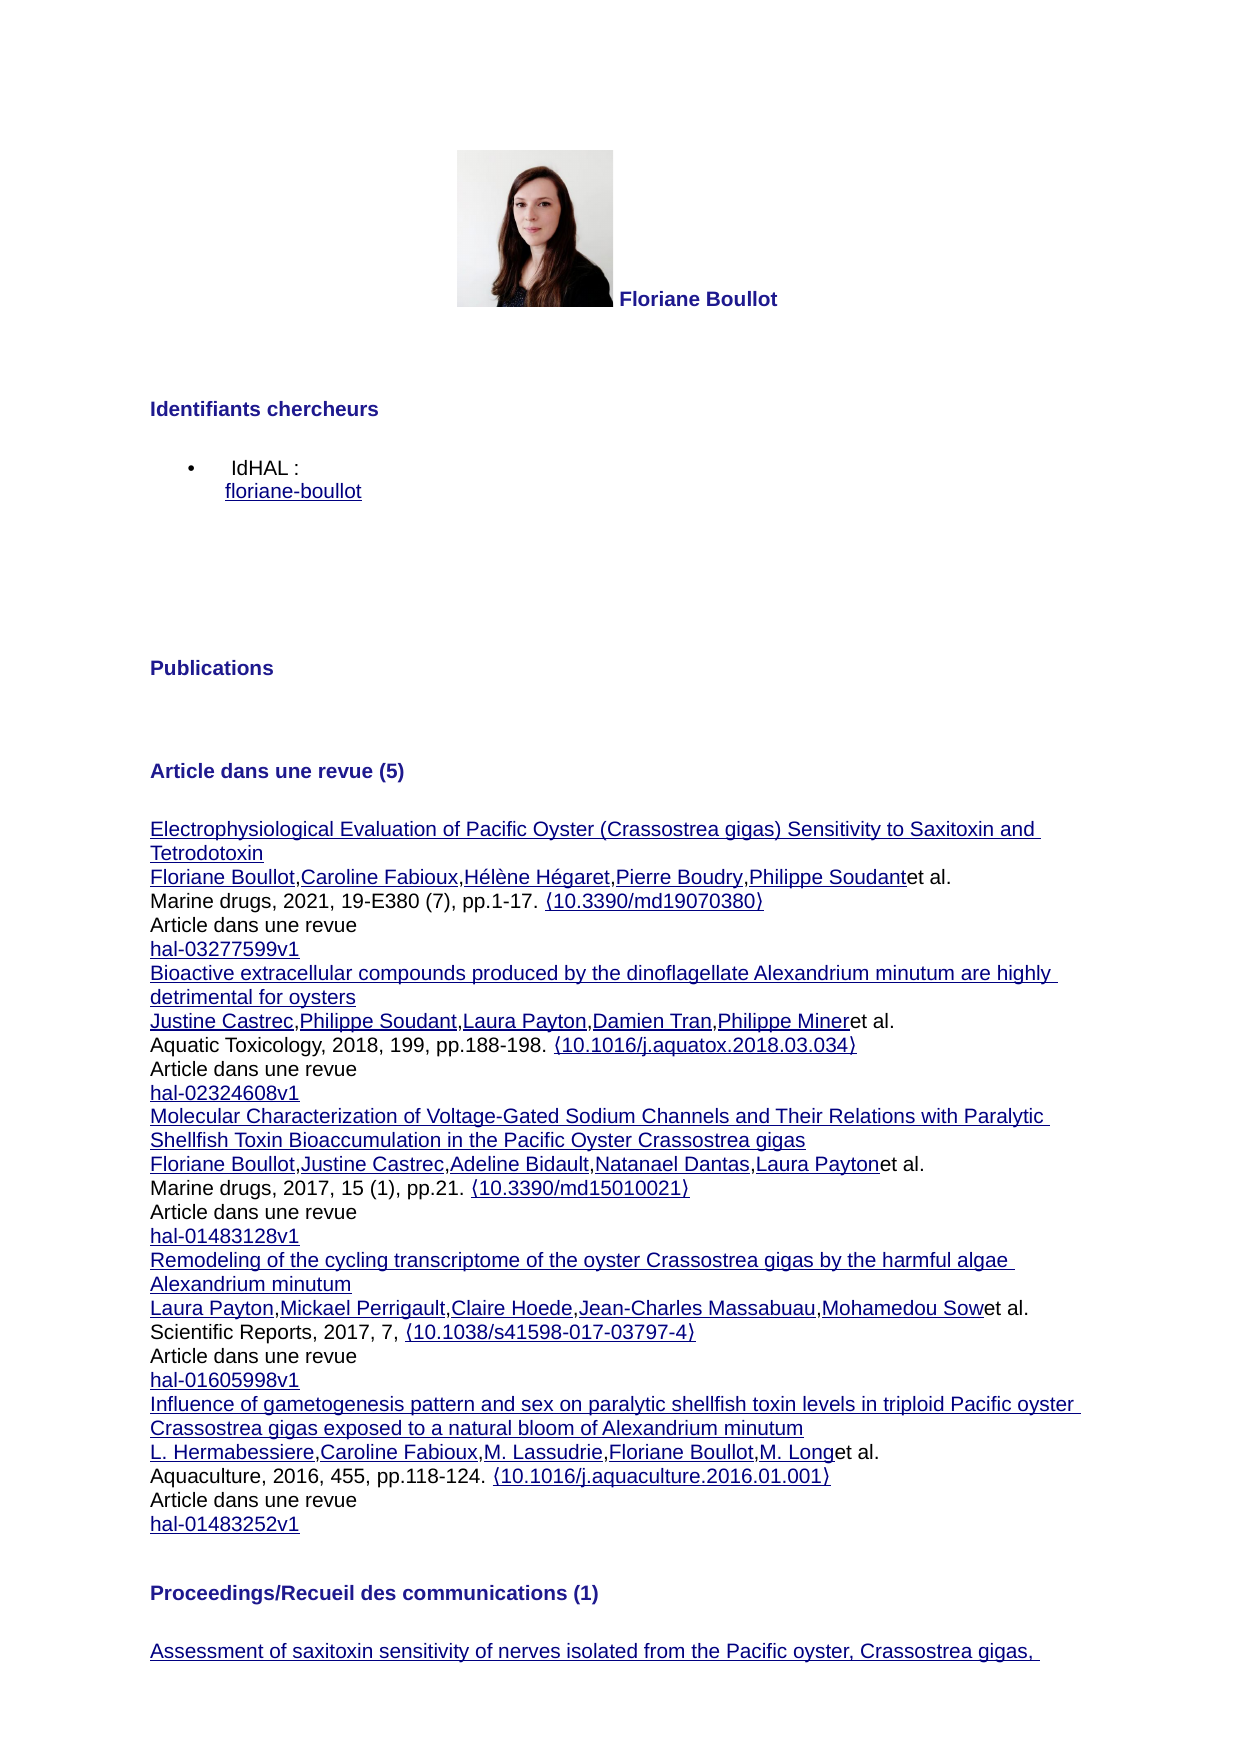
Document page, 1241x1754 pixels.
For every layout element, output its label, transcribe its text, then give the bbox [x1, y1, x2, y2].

list floriane-boullot [187, 479, 1090, 503]
table_header Electrophysiological Evaluation of Pacific Oyster (Crassostrea gigas) Sensitivity to Saxitoxin and Tetrodotoxin Floriane Boullot,Caroline Fabioux,Hélène Hégaret,Pierre Boudry,Philippe Soudantet al. Marine drugs, 2021, 19-E380 (7), pp.1-17. ⟨10.3390/md19070380⟩ Article dans une revue hal-03277599v1 [150, 817, 1090, 961]
table_cell Bioactive extracellular compounds produced by the dinoflagellate Alexandrium minutum are highly detrimental for oysters Justine Castrec,Philippe Soudant,Laura Payton,Damien Tran,Philippe Mineret al. Aquatic Toxicology, 2018, 199, pp.188-198. ⟨10.1016/j.aquatox.2018.03.034⟩ Article dans une revue hal-02324608v1 [150, 961, 1090, 1104]
subtitle Floriane Boullot [150, 150, 1090, 311]
table_header Assessment of saxitoxin sensitivity of nerves isolated from the Pacific oyster, Crassostrea gigas, [150, 1639, 1090, 1663]
table_cell Influence of gametogenesis pattern and sex on paralytic shellfish toxin levels in triploid Pacific oyster Crassostrea gigas exposed to a natural bloom of Alexandrium minutum L. Hermabessiere,Caroline Fabioux,M. Lassudrie,Floriane Boullot,M. Longet al. Aquaculture, 2016, 455, pp.118-124. ⟨10.1016/j.aquaculture.2016.01.001⟩ Article dans une revue hal-01483252v1 [150, 1392, 1090, 1536]
subtitle Publications [150, 655, 1090, 679]
picture [457, 150, 614, 307]
subtitle Identifiants chercheurs [150, 397, 1090, 421]
table_cell Molecular Characterization of Voltage-Gated Sodium Channels and Their Relations with Paralytic Shellfish Toxin Bioaccumulation in the Pacific Oyster Crassostrea gigas Floriane Boullot,Justine Castrec,Adeline Bidault,Natanael Dantas,Laura Paytonet al. Marine drugs, 2017, 15 (1), pp.21. ⟨10.3390/md15010021⟩ Article dans une revue hal-01483128v1 [150, 1104, 1090, 1248]
subtitle Proceedings/Recueil des communications (1) [150, 1580, 1090, 1604]
table_cell Remodeling of the cycling transcriptome of the oyster Crassostrea gigas by the harmful algae Alexandrium minutum Laura Payton,Mickael Perrigault,Claire Hoede,Jean-Charles Massabuau,Mohamedou Sowet al. Scientific Reports, 2017, 7, ⟨10.1038/s41598-017-03797-4⟩ Article dans une revue hal-01605998v1 [150, 1248, 1090, 1392]
list IdHAL : [187, 455, 1090, 479]
subtitle Article dans une revue (5) [150, 758, 1090, 782]
